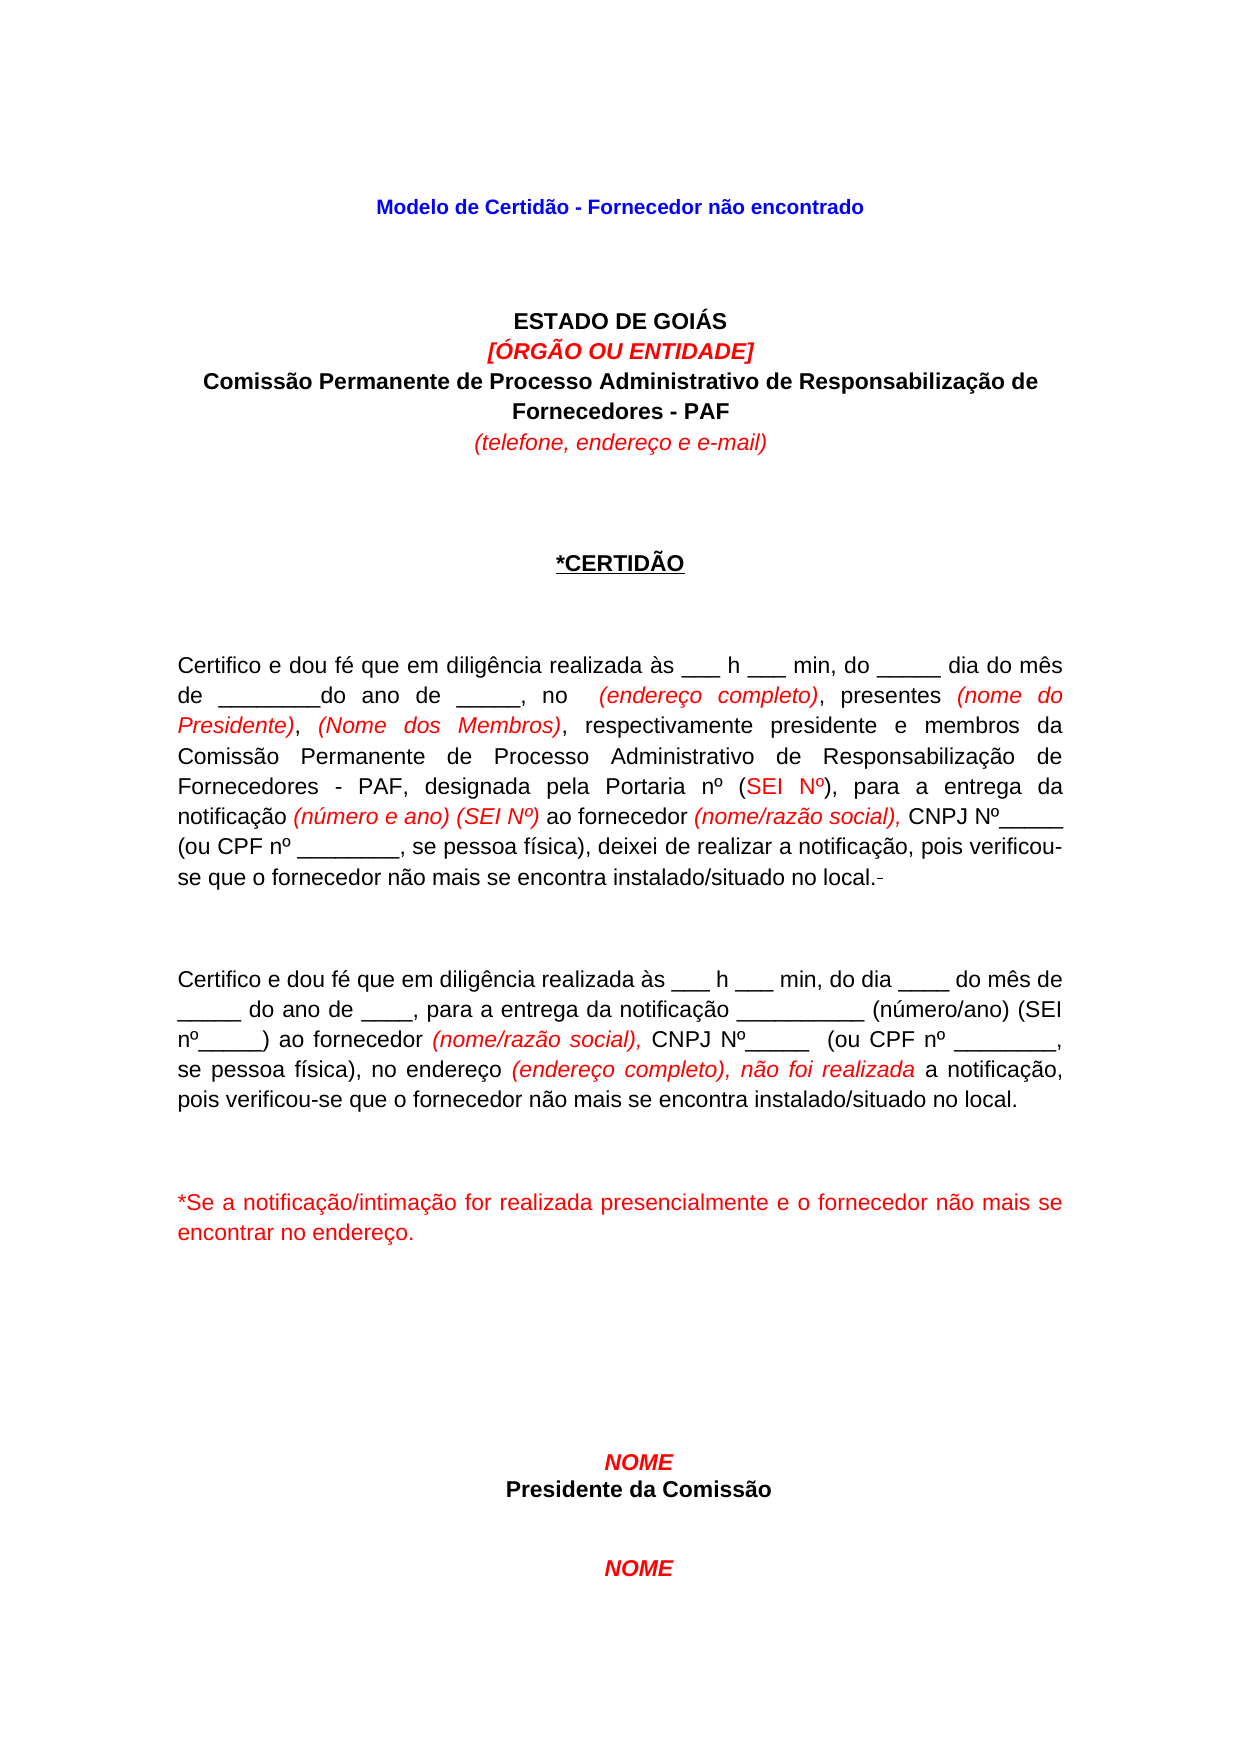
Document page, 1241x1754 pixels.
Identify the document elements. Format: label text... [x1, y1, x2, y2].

text *CERTIDÃO [177, 550, 1063, 576]
text Certifico e dou fé que em diligência realizada às ___ h ___ min, do dia ____ do mês de _____ do ano de ____, para a entrega da notificação __________ (número/ano) (SEI nº_____) ao fornecedor (nome/razão social), CNPJ Nº_____ (ou CPF nº ________, se pessoa física), no endereço (endereço completo), não foi realizada a notificação, pois verificou-se que o fornecedor não mais se encontra instalado/situado no local. [177, 966, 1063, 1113]
text ESTADO DE GOIÁS [177, 308, 1063, 334]
text Certifico e dou fé que em diligência realizada às ___ h ___ min, do _____ dia do mês de ________do ano de _____, no (endereço completo), presentes (nome do Presidente), (Nome dos Membros), respectivamente presidente e membros da Comissão Permanente de Processo Administrativo de Responsabilização de Fornecedores - PAF, designada pela Portaria nº (SEI Nº), para a entrega da notificação (número e ano) (SEI Nº) ao fornecedor (nome/razão social), CNPJ Nº_____ (ou CPF nº ________, se pessoa física), deixei de realizar a notificação, pois verificou-se que o fornecedor não mais se encontra instalado/situado no local. [177, 652, 1063, 890]
text NOME [214, 1449, 1063, 1476]
text [ÓRGÃO OU ENTIDADE] [178, 338, 1063, 364]
text Presidente da Comissão [214, 1476, 1063, 1502]
text *Se a notificação/intimação for realizada presencialmente e o fornecedor não mais se encontrar no endereço. [177, 1188, 1063, 1245]
text Modelo de Certidão - Fornecedor não encontrado [177, 195, 1063, 219]
text NOME [214, 1554, 1063, 1581]
text Comissão Permanente de Processo Administrativo de Responsabilização de Fornecedores - PAF [178, 368, 1063, 424]
text (telefone, endereço e e-mail) [178, 428, 1063, 455]
